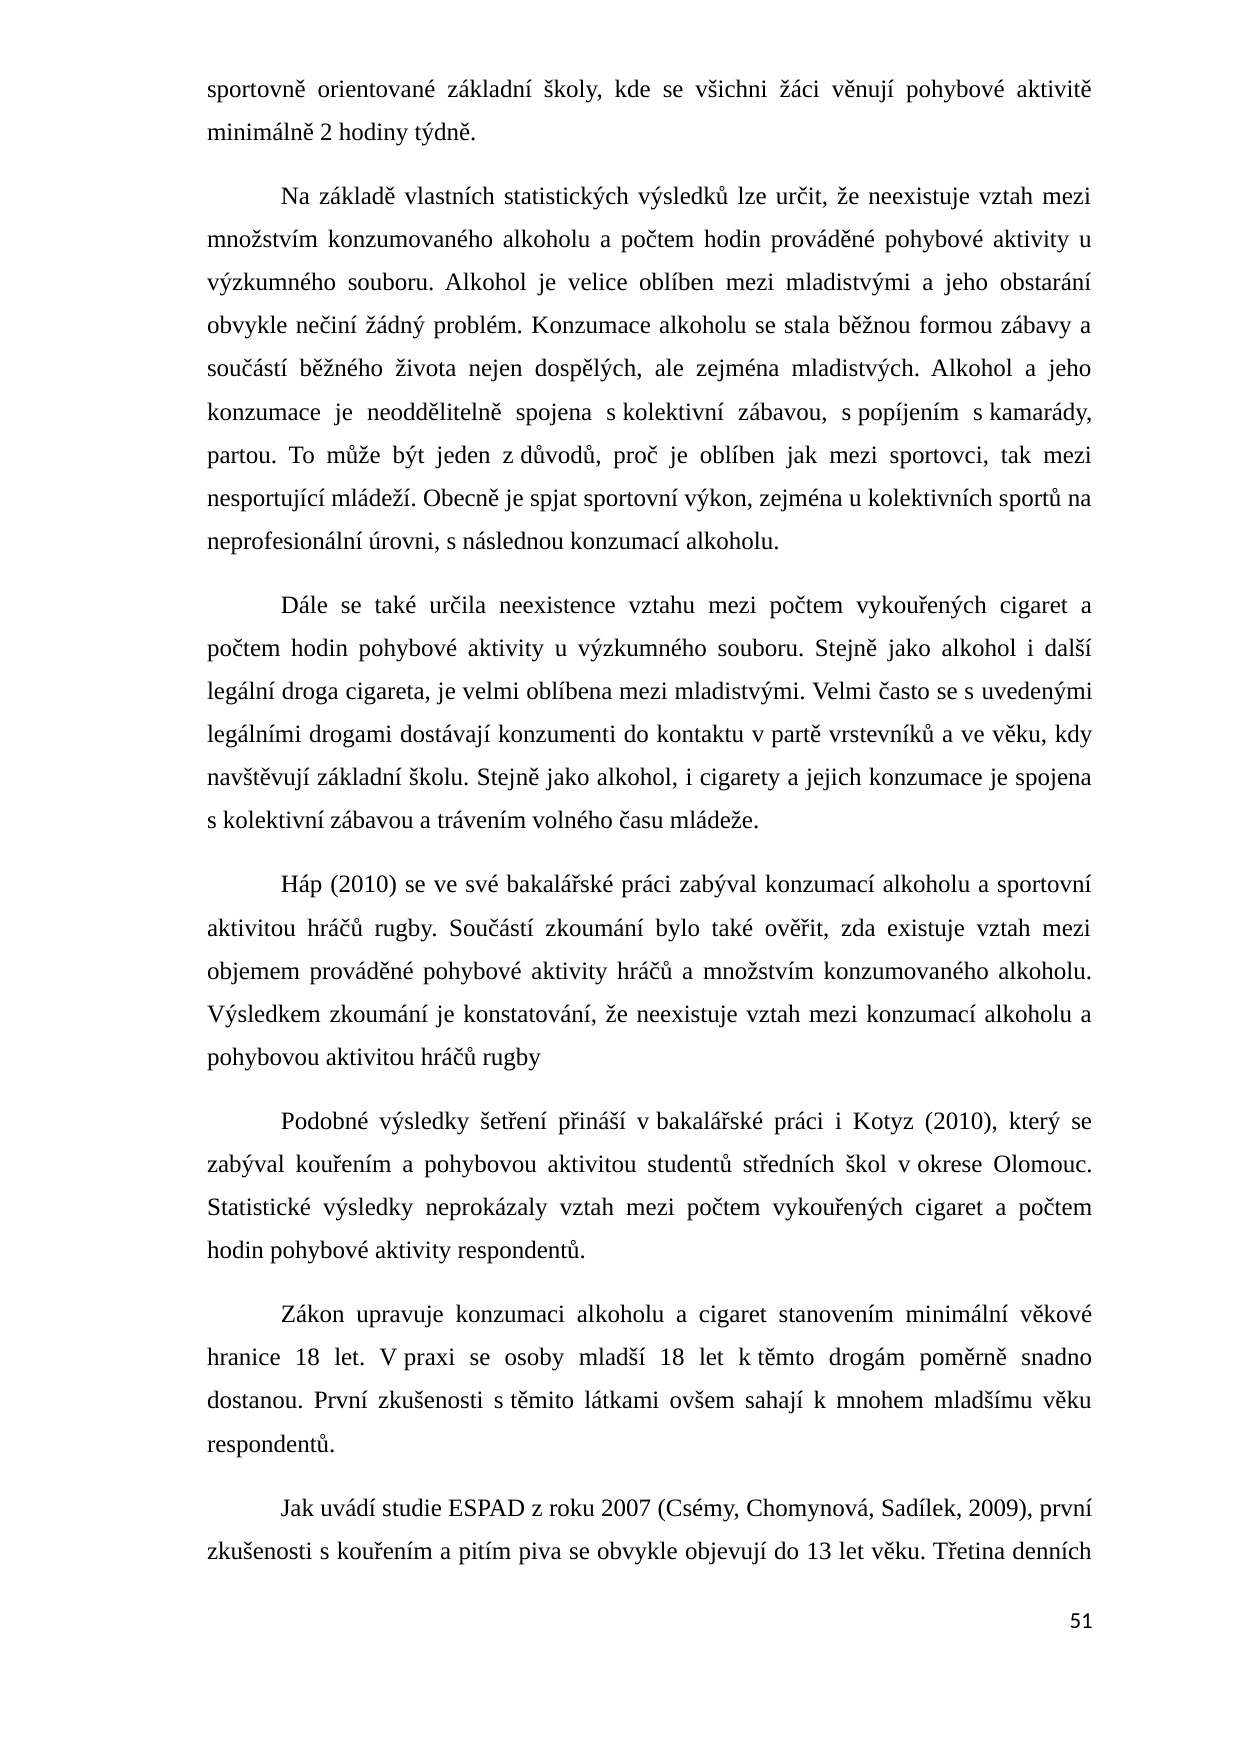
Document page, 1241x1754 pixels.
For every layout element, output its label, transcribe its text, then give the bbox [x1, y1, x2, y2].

text Zákon upravuje konzumaci alkoholu a cigaret stanovením minimální věkové hranice 18 let. V praxi se osoby mladší 18 let k těmto drogám poměrně snadno dostanou. První zkušenosti s těmito látkami ovšem sahají k mnohem mladšímu věku respondentů. [207, 1299, 1092, 1457]
text Dále se také určila neexistence vztahu mezi počtem vykouřených cigaret a počtem hodin pohybové aktivity u výzkumného souboru. Stejně jako alkohol i další legální droga cigareta, je velmi oblíbena mezi mladistvými. Velmi často se s uvedenými legálními drogami dostávají konzumenti do kontaktu v partě vrstevníků a ve věku, kdy navštěvují základní školu. Stejně jako alkohol, i cigarety a jejich konzumace je spojena s kolektivní zábavou a trávením volného času mládeže. [207, 590, 1092, 834]
text Háp (2010) se ve své bakalářské práci zabýval konzumací alkoholu a sportovní aktivitou hráčů rugby. Součástí zkoumání bylo také ověřit, zda existuje vztah mezi objemem prováděné pohybové aktivity hráčů a množstvím konzumovaného alkoholu. Výsledkem zkoumání je konstatování, že neexistuje vztah mezi konzumací alkoholu a pohybovou aktivitou hráčů rugby [207, 869, 1092, 1071]
text sportovně orientované základní školy, kde se všichni žáci věnují pohybové aktivitě minimálně 2 hodiny týdně. [207, 74, 1092, 146]
text Na základě vlastních statistických výsledků lze určit, že neexistuje vztah mezi množstvím konzumovaného alkoholu a počtem hodin prováděné pohybové aktivity u výzkumného souboru. Alkohol je velice oblíben mezi mladistvými a jeho obstarání obvykle nečiní žádný problém. Konzumace alkoholu se stala běžnou formou zábavy a součástí běžného života nejen dospělých, ale zejména mladistvých. Alkohol a jeho konzumace je neoddělitelně spojena s kolektivní zábavou, s popíjením s kamarády, partou. To může být jeden z důvodů, proč je oblíben jak mezi sportovci, tak mezi nesportující mládeží. Obecně je spjat sportovní výkon, zejména u kolektivních sportů na neprofesionální úrovni, s následnou konzumací alkoholu. [207, 181, 1092, 555]
text Podobné výsledky šetření přináší v bakalářské práci i Kotyz (2010), který se zabýval kouřením a pohybovou aktivitou studentů středních škol v okrese Olomouc. Statistické výsledky neprokázaly vztah mezi počtem vykouřených cigaret a počtem hodin pohybové aktivity respondentů. [207, 1106, 1092, 1264]
text Jak uvádí studie ESPAD z roku 2007 (Csémy, Chomynová, Sadílek, 2009), první zkušenosti s kouřením a pitím piva se obvykle objevují do 13 let věku. Třetina denních [207, 1493, 1092, 1564]
